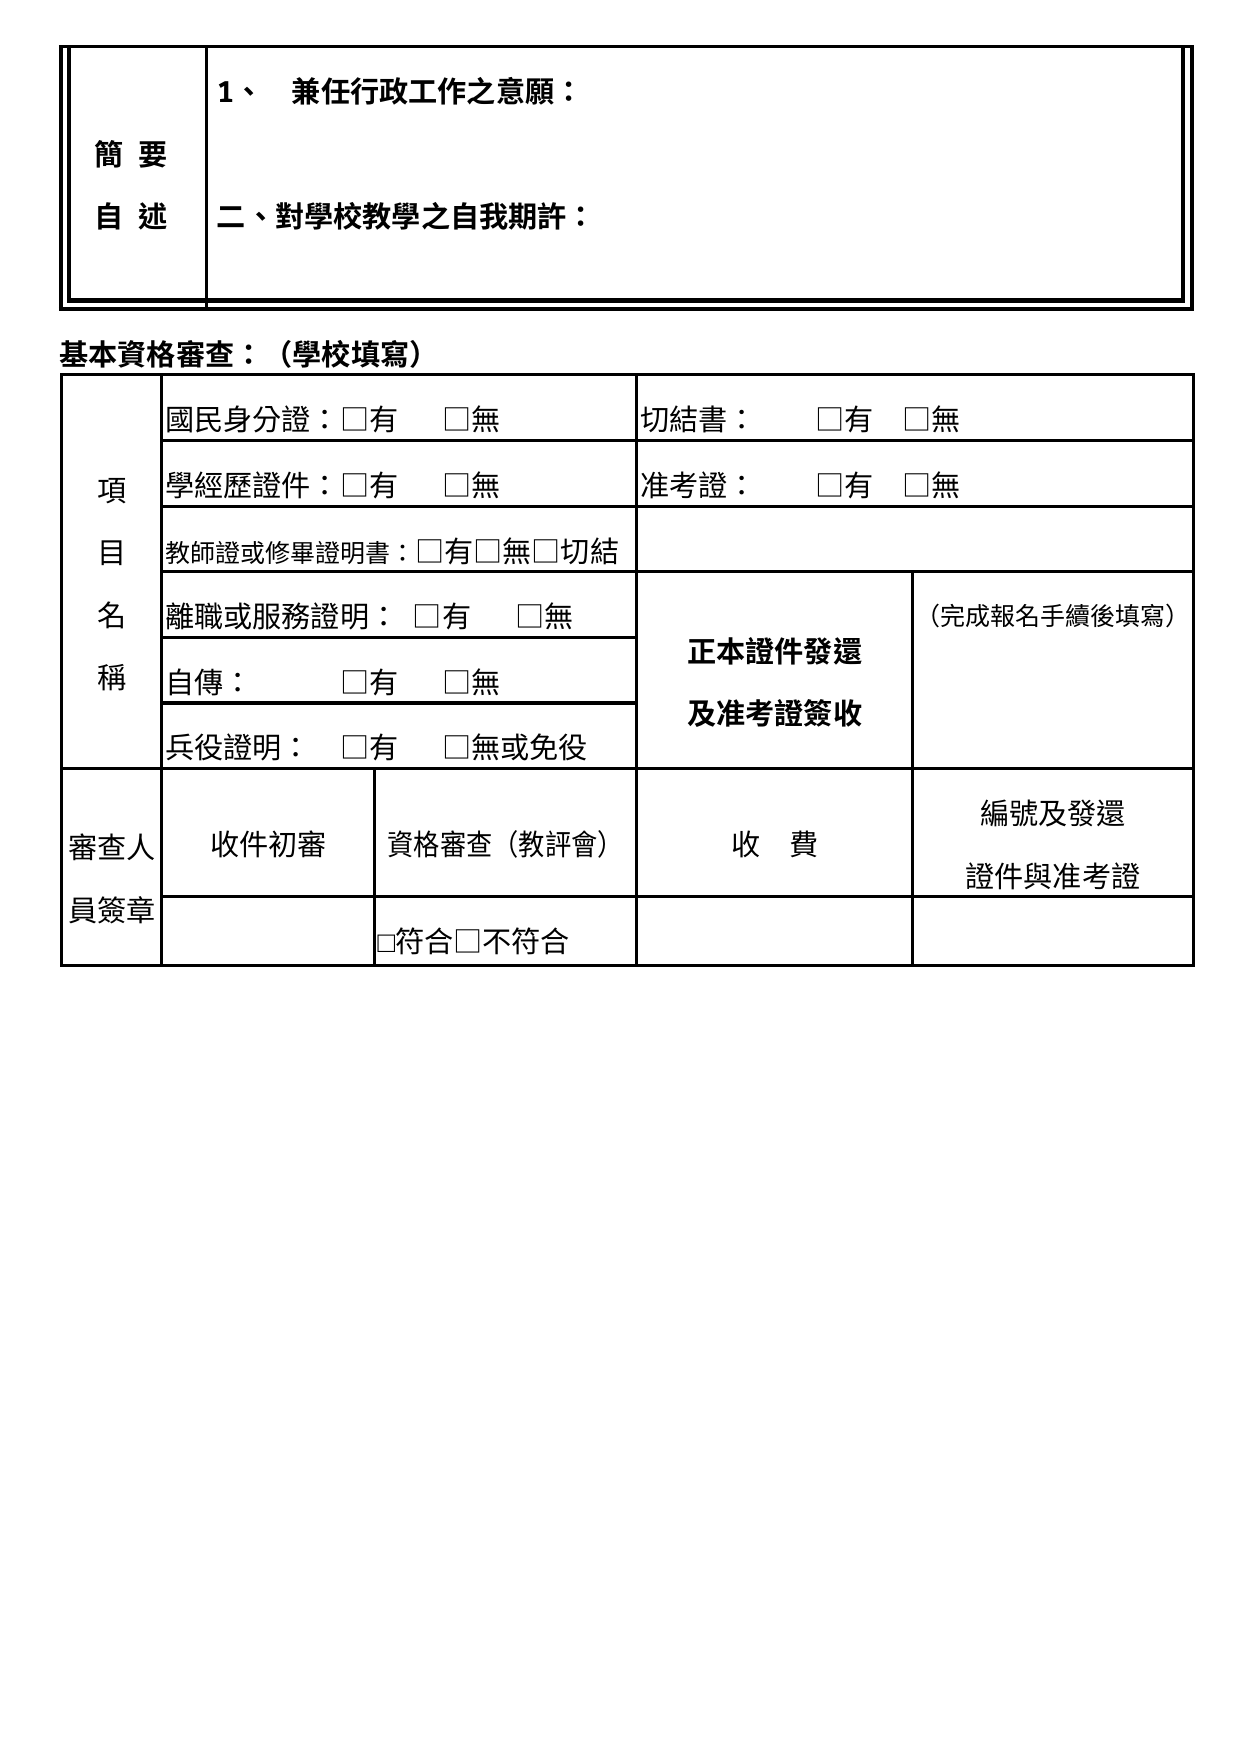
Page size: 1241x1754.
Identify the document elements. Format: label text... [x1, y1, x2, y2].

table_cell 收件初審 [163, 770, 373, 895]
table_cell 離職或服務證明： □有 □無 [163, 573, 635, 636]
table_cell 資格審查（教評會） [376, 770, 635, 895]
table_cell [914, 898, 1192, 963]
table_cell 審查人員簽章 [63, 770, 160, 963]
table_cell 准考證： □有 □無 [638, 442, 1192, 504]
table_cell [638, 508, 1192, 570]
table_cell [163, 898, 373, 963]
table_cell 自傳： □有 □無 [163, 639, 635, 701]
table_cell □符合□不符合 [376, 898, 635, 963]
table_cell [638, 898, 911, 963]
text 基本資格審查：（學校填寫） [59, 311, 1152, 373]
table_header 項 目 名 稱 [63, 376, 160, 767]
table_cell 教師證或修畢證明書：□有□無□切結 [163, 508, 635, 570]
table_cell 學經歷證件：□有 □無 [163, 442, 635, 504]
table_cell 兵役證明： □有 □無或免役 [163, 705, 635, 767]
table_cell 編號及發還 證件與准考證 [914, 770, 1192, 895]
table_cell 正本證件發還 及准考證簽收 [638, 573, 911, 767]
table_cell 收 費 [638, 770, 911, 895]
table_cell 兼任行政工作之意願： 二、對學校教學之自我期許： [208, 48, 1181, 298]
table_cell （完成報名手續後填寫） [914, 573, 1192, 767]
table_header 國民身分證：□有 □無 [163, 376, 635, 439]
table_cell 簡 要 自 述 [71, 48, 205, 298]
table_header 切結書： □有 □無 [638, 376, 1192, 439]
